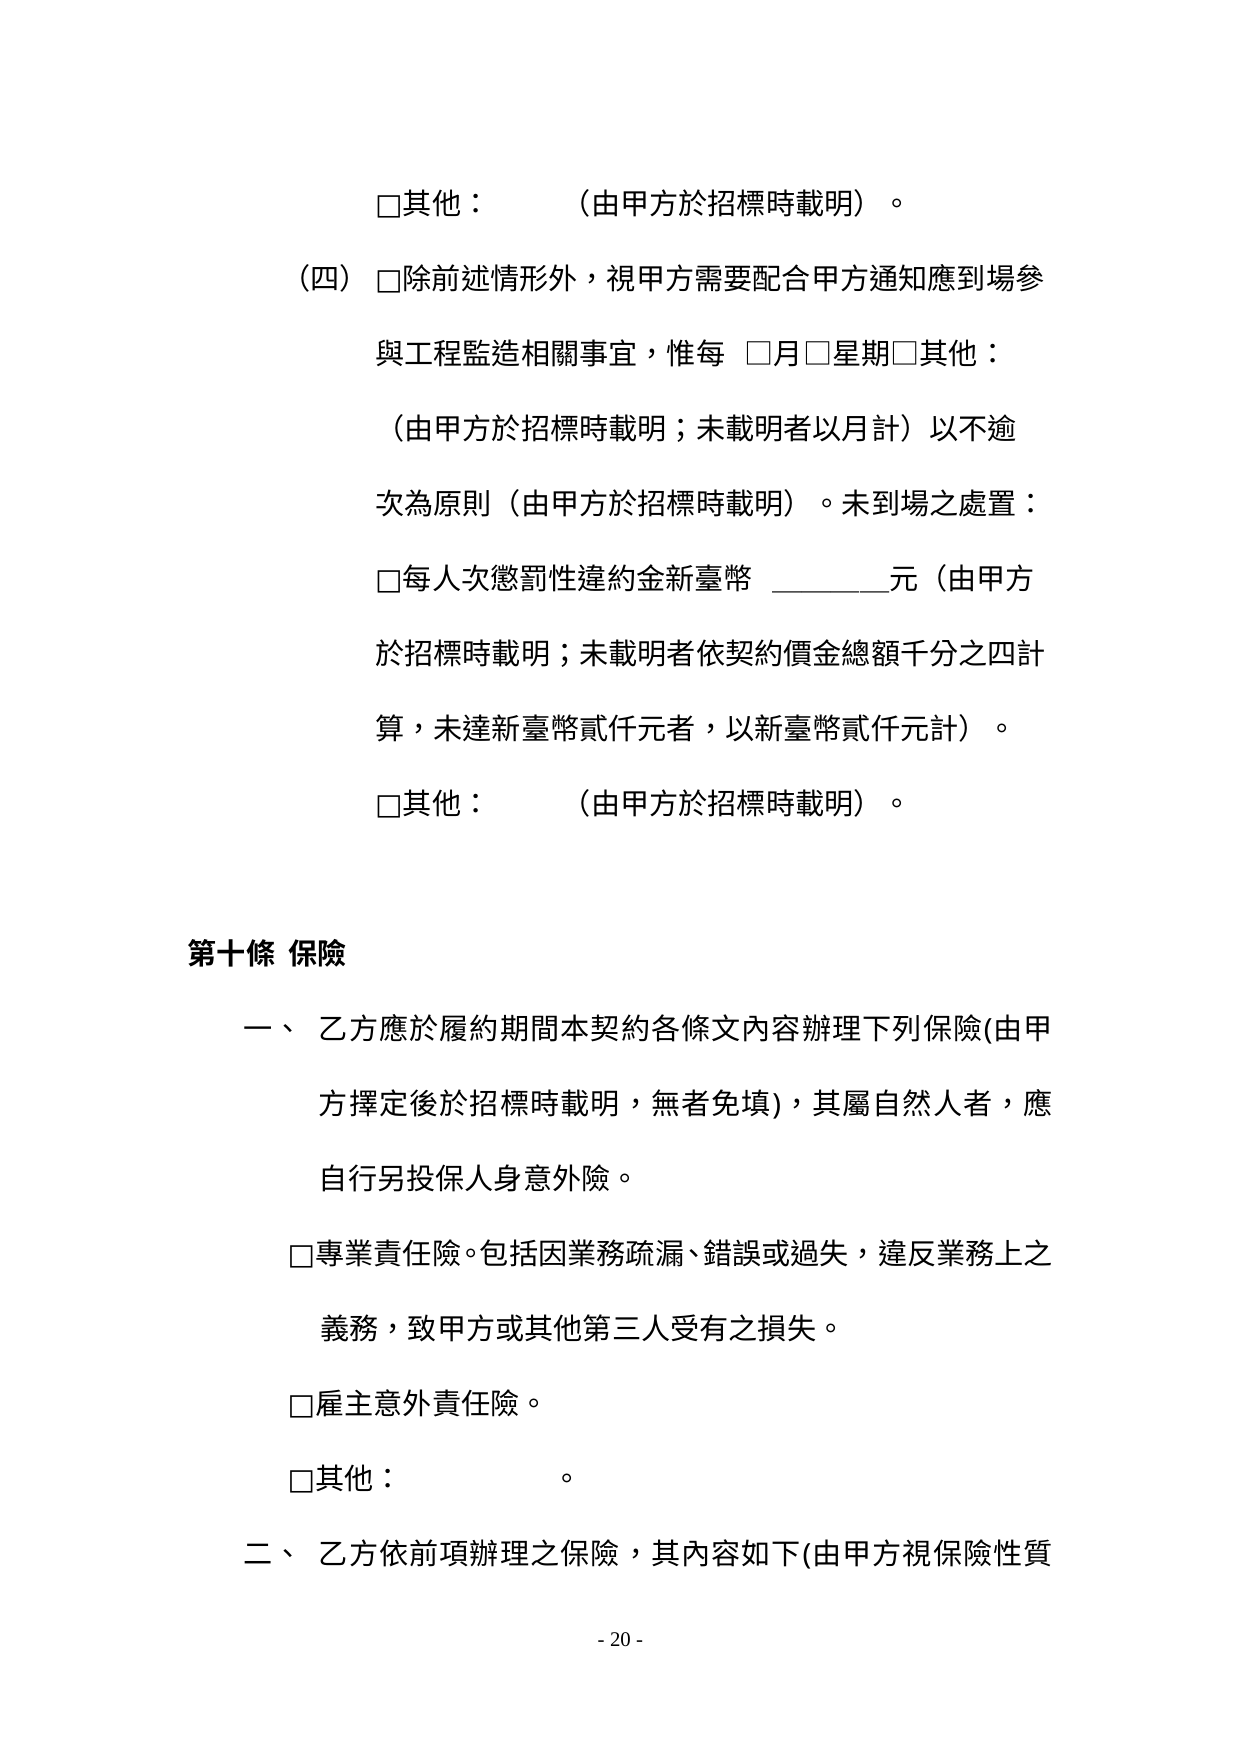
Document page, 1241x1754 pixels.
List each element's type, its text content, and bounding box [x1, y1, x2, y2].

text □雇主意外責任險。 [287, 1364, 1053, 1439]
text □專業責任險。包括因業務疏漏、錯誤或過失，違反業務上之義務，致甲方或其他第三人受有之損失。 [287, 1214, 1053, 1364]
text □其他： （由甲方於招標時載明）。 [375, 764, 1053, 839]
text 第十條 保險 [187, 914, 1053, 989]
text （四） □除前述情形外，視甲方需要配合甲方通知應到場參與工程監造相關事宜，惟每 □月□星期□其他： （由甲方於招標時載明；未載明者以月計）以不逾 次為原則（由甲方於招標時載明）。未到場之處置： [281, 239, 1053, 539]
text □每人次懲罰性違約金新臺幣 ＿＿＿＿元（由甲方於招標時載明；未載明者依契約價金總額千分之四計算，未達新臺幣貳仟元者，以新臺幣貳仟元計）。 [375, 539, 1053, 764]
text □其他： 。 [287, 1439, 1053, 1514]
list 乙方依前項辦理之保險，其內容如下(由甲方視保險性質 [244, 1514, 1053, 1589]
text □其他： （由甲方於招標時載明）。 [375, 164, 1053, 239]
list 乙方應於履約期間本契約各條文內容辦理下列保險(由甲方擇定後於招標時載明，無者免填)，其屬自然人者，應自行另投保人身意外險。 [244, 989, 1053, 1214]
